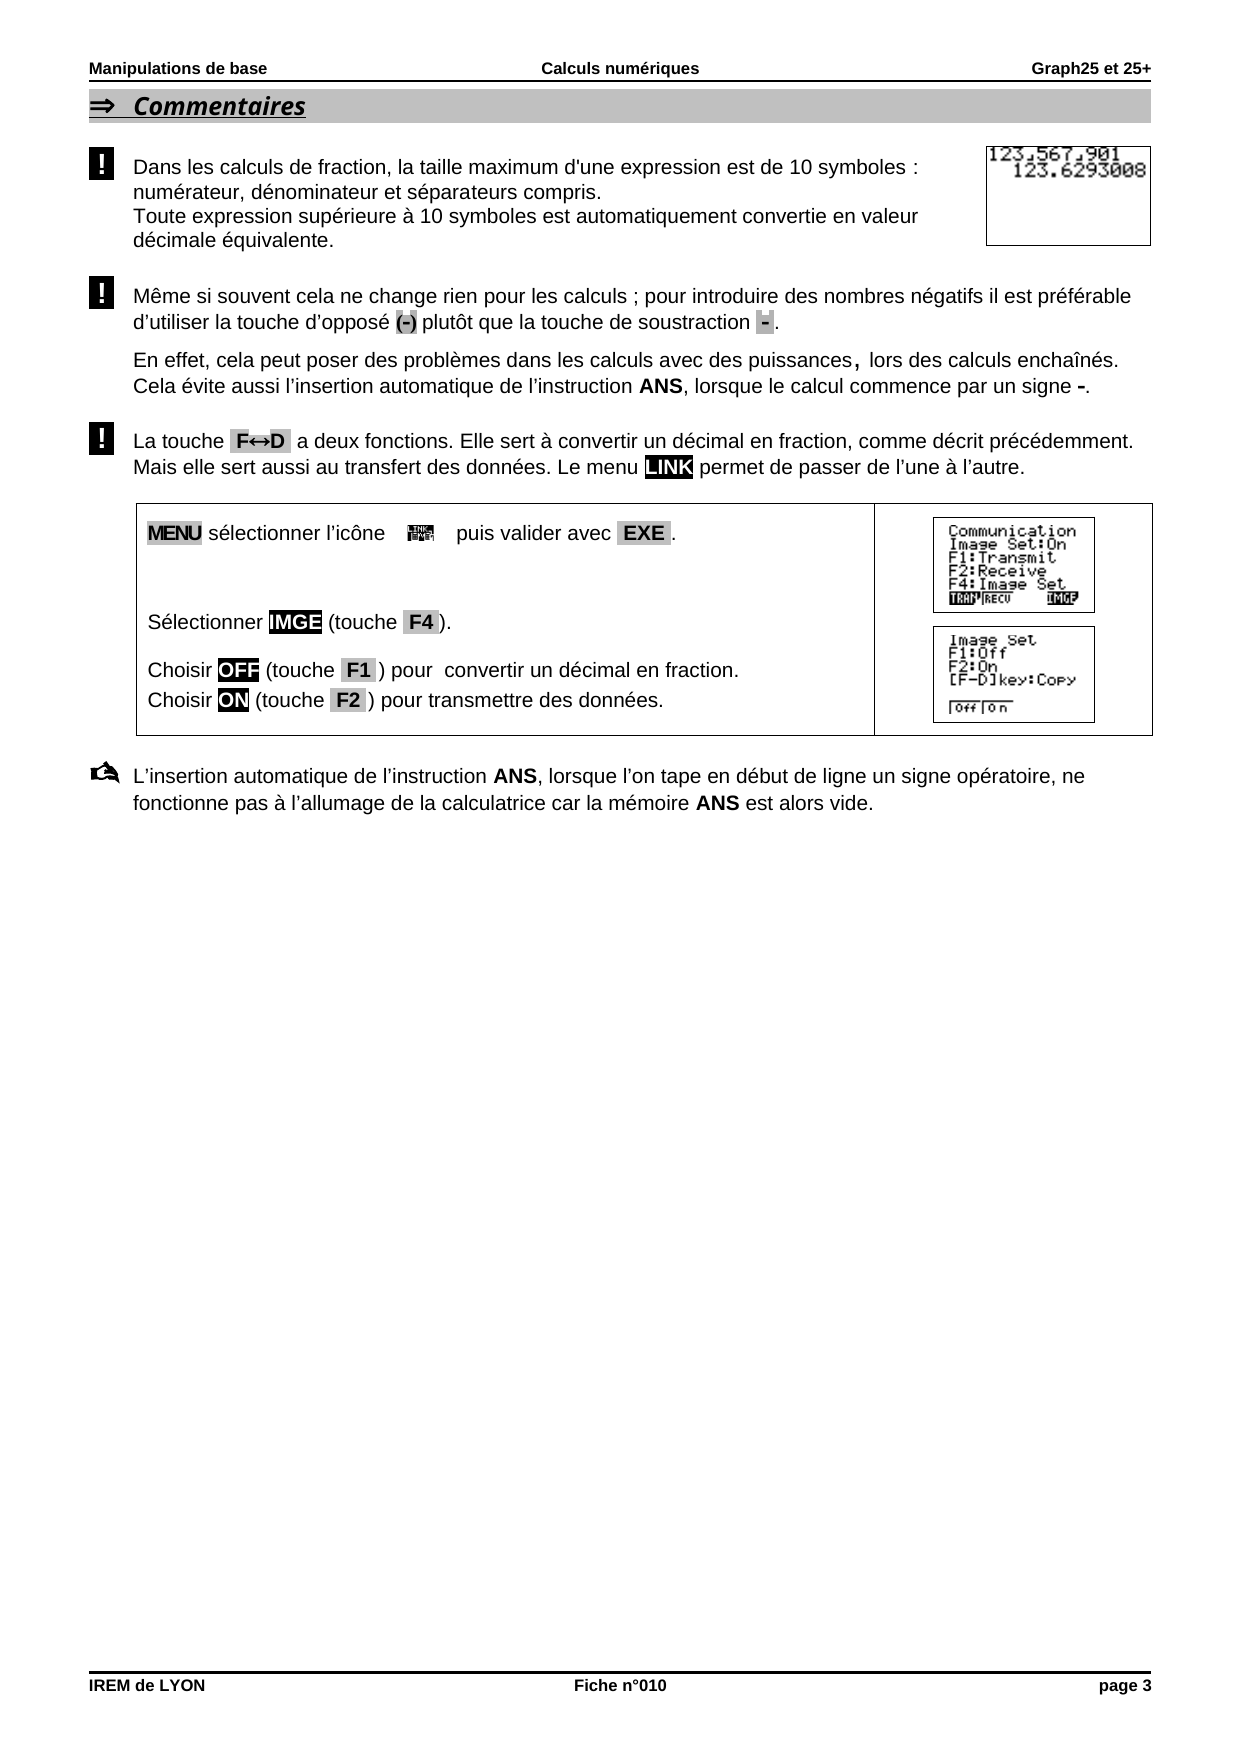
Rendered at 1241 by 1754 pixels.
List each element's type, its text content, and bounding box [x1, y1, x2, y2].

text numérateur, dénominateur et sépara­teurs compris. [89, 180, 986, 204]
text En effet, cela peut poser des problèmes dans les calculs avec des puissances, lors des calculs enchaînés. [89, 340, 1151, 373]
table_header MENU sélectionner l’icône puis valider avec EXE . Sélectionner IMGE (touche .F4 ). Choisir OFF (touche .F1 ) pour convertir un décimal en fraction. Choisir ON (touche .F2 ) pour transmettre des données. [137, 504, 874, 735]
text  Commentaires [89, 89, 1151, 123]
text  L’insertion automatique de l’instruction ANS, lorsque l’on tape en début de ligne un signe opératoire, ne fonctionne pas à l’allumage de la calculatrice car la mémoire ANS est alors vide. [89, 760, 1151, 815]
table_header [875, 504, 1152, 735]
text ! Même si souvent cela ne change rien pour les calculs ; pour introduire des nombres négatifs il est préférable d’utiliser la touche d’opposé () plutôt que la touche de soustraction  . [89, 276, 1151, 334]
text Toute expression supérieure à 10 symboles est automatiquement convertie en valeur décimale équivalente. [89, 204, 1151, 252]
text ! Dans les calculs de fraction, la taille maximum d'une expression est de 10 symboles : [89, 147, 986, 180]
text Cela évite aussi l’insertion automatique de l’instruction ANS, lorsque le calcul commence par un signe . [89, 373, 1151, 398]
picture [948, 635, 1079, 714]
text ! La touche .FD a deux fonctions. Elle sert à convertir un décimal en fraction, comme décrit précédemment. Mais elle sert aussi au transfert des données. Le menu LINK permet de passer de l’une à l’autre. [89, 422, 1151, 479]
picture [948, 525, 1079, 605]
picture [407, 525, 434, 541]
picture [987, 147, 1150, 245]
